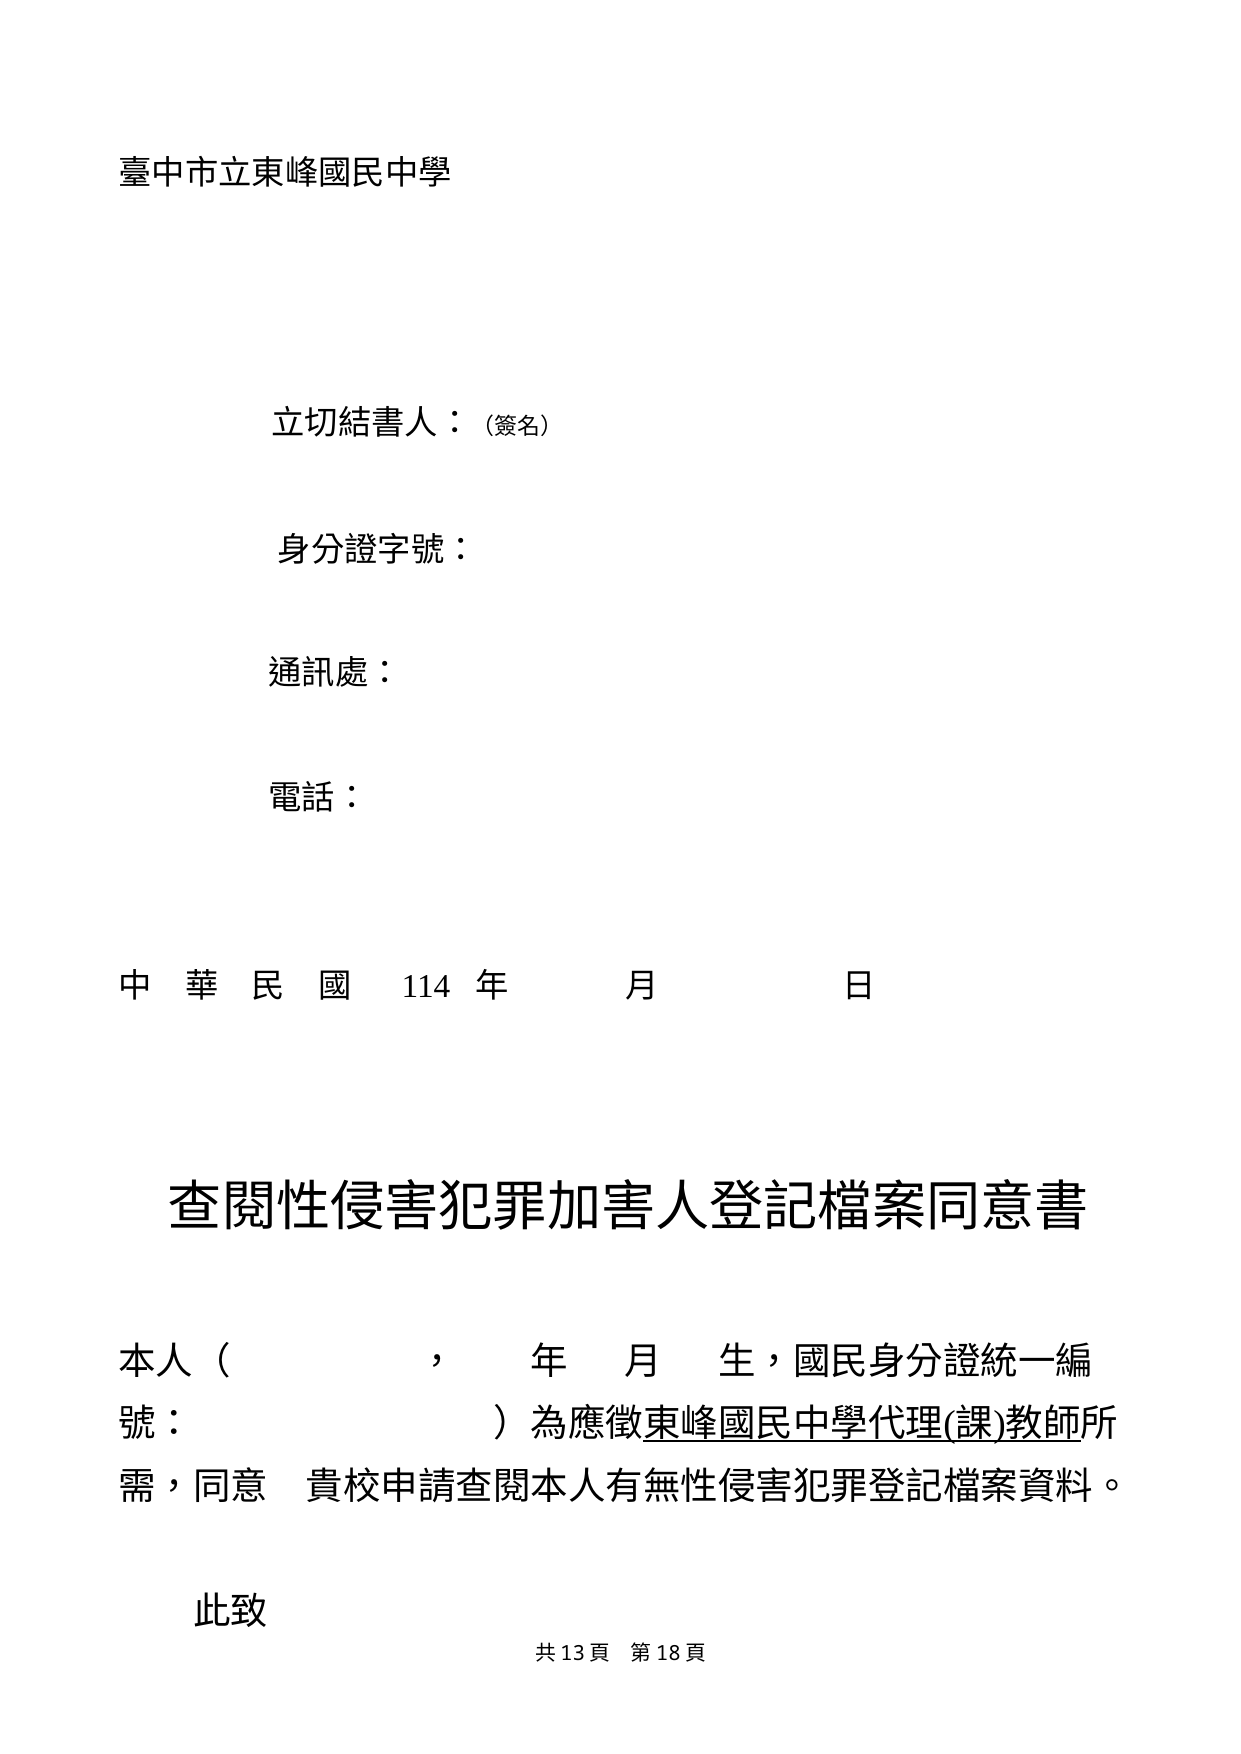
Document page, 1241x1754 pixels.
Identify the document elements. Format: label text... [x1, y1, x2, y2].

text 查閱性侵害犯罪加害人登記檔案同意書 [118, 1129, 1138, 1254]
text 電話： [118, 754, 1122, 816]
text 本人（ ， 年 月 生，國民身分證統一編號： ）為應徵東峰國民中學代理(課)教師所需，同意 貴校申請查閱本人有無性侵害犯罪登記檔案資料。 [118, 1316, 1122, 1504]
text 通訊處： [118, 629, 1122, 691]
text 中 華 民 國 114 年 月 日 [118, 941, 1122, 1004]
text 臺中市立東峰國民中學 [118, 129, 1122, 191]
text 此致 [118, 1566, 1122, 1629]
text 立切結書人：（簽名） [118, 379, 1122, 441]
text 身分證字號： [118, 504, 1122, 566]
